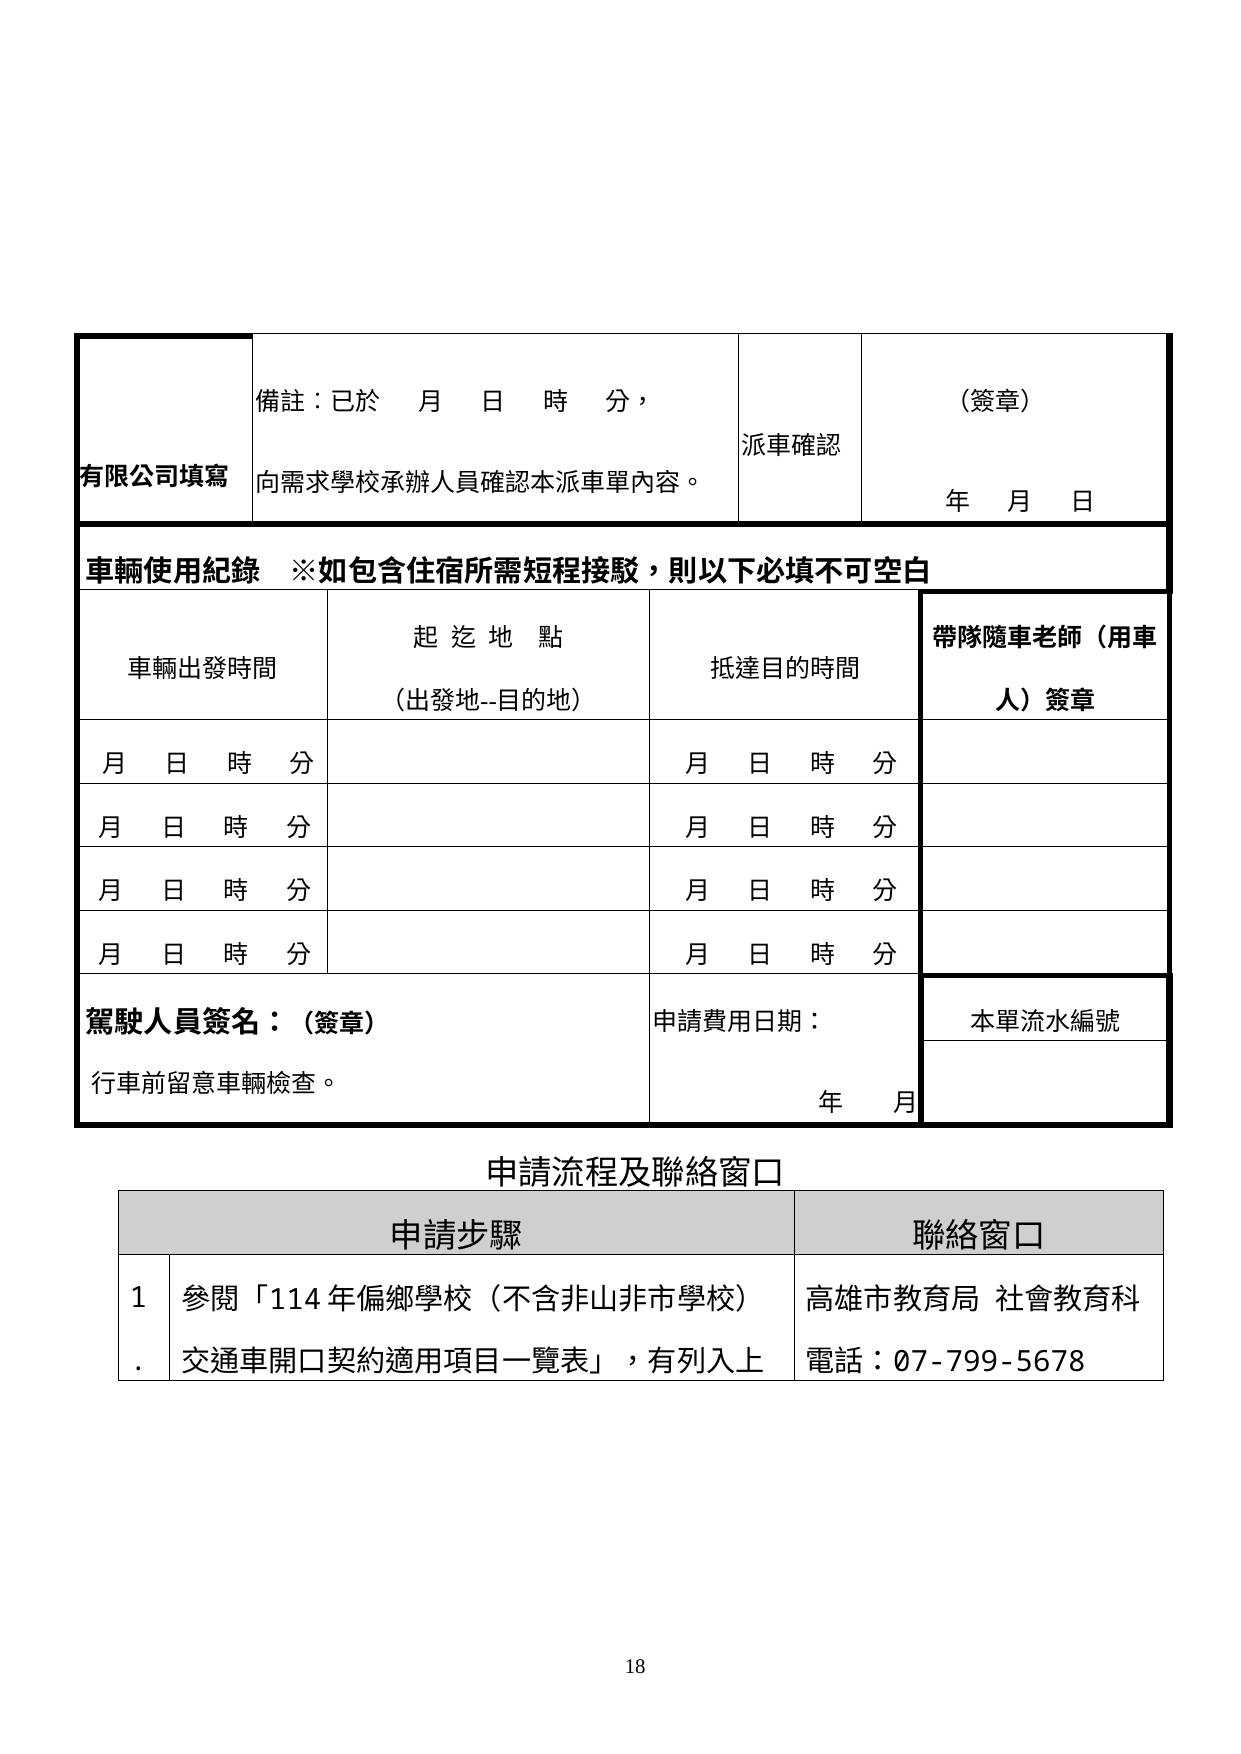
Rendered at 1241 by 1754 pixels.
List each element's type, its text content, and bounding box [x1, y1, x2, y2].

table_cell 參閱「114年偏鄉學校（不含非山非市學校）交通車開口契約適用項目一覽表」，有列入上 [170, 1255, 794, 1380]
table_cell 抵達目的時間 [650, 590, 918, 719]
table_cell [924, 1041, 1166, 1122]
table_cell 車輛出發時間 [80, 590, 327, 719]
table_cell 月 日 時 分 [650, 847, 918, 910]
table_cell 有限公司填寫 [80, 339, 252, 521]
table_cell [328, 720, 649, 783]
table_cell 備註︰已於 月 日 時 分， 向需求學校承辦人員確認本派車單內容。 [253, 334, 738, 521]
table_cell 月 日 時 分 [80, 784, 327, 846]
table_cell 帶隊隨車老師（用車人）簽章 [923, 594, 1167, 719]
table_cell 派車確認 [739, 334, 861, 521]
table_cell 車輛使用紀錄 ※如包含住宿所需短程接駁，則以下必填不可空白 [80, 527, 1166, 589]
table_cell 月 日 時 分 [650, 720, 918, 783]
table_cell [328, 911, 649, 973]
table_cell 起 迄 地 點 （出發地--目的地） [328, 590, 649, 719]
table_header 聯絡窗口 [795, 1191, 1163, 1254]
table_cell （簽章） 年 月 日 [862, 334, 1166, 521]
table_cell 月 日 時 分 [80, 911, 327, 973]
table_cell [923, 784, 1167, 846]
table_cell 本單流水編號 [924, 978, 1166, 1040]
table_cell 申請費用日期： 年 月 [650, 974, 918, 1122]
table_cell [328, 847, 649, 910]
table_cell 月 日 時 分 [650, 784, 918, 846]
table_cell [923, 911, 1167, 973]
table_cell [328, 784, 649, 846]
table_cell [923, 720, 1167, 783]
table_cell 駕駛人員簽名：（簽章） 行車前留意車輛檢查。 [80, 974, 649, 1122]
table_cell 高雄市教育局 社會教育科 電話：07-799-5678 [795, 1255, 1163, 1380]
table_cell 1. [119, 1255, 169, 1380]
text 申請流程及聯絡窗口 [118, 1128, 1152, 1190]
table_cell 月 日 時 分 [80, 720, 327, 783]
table_cell 月 日 時 分 [80, 847, 327, 910]
table_header 申請步驟 [119, 1191, 794, 1254]
table_cell 月 日 時 分 [650, 911, 918, 973]
table_cell [923, 847, 1167, 910]
